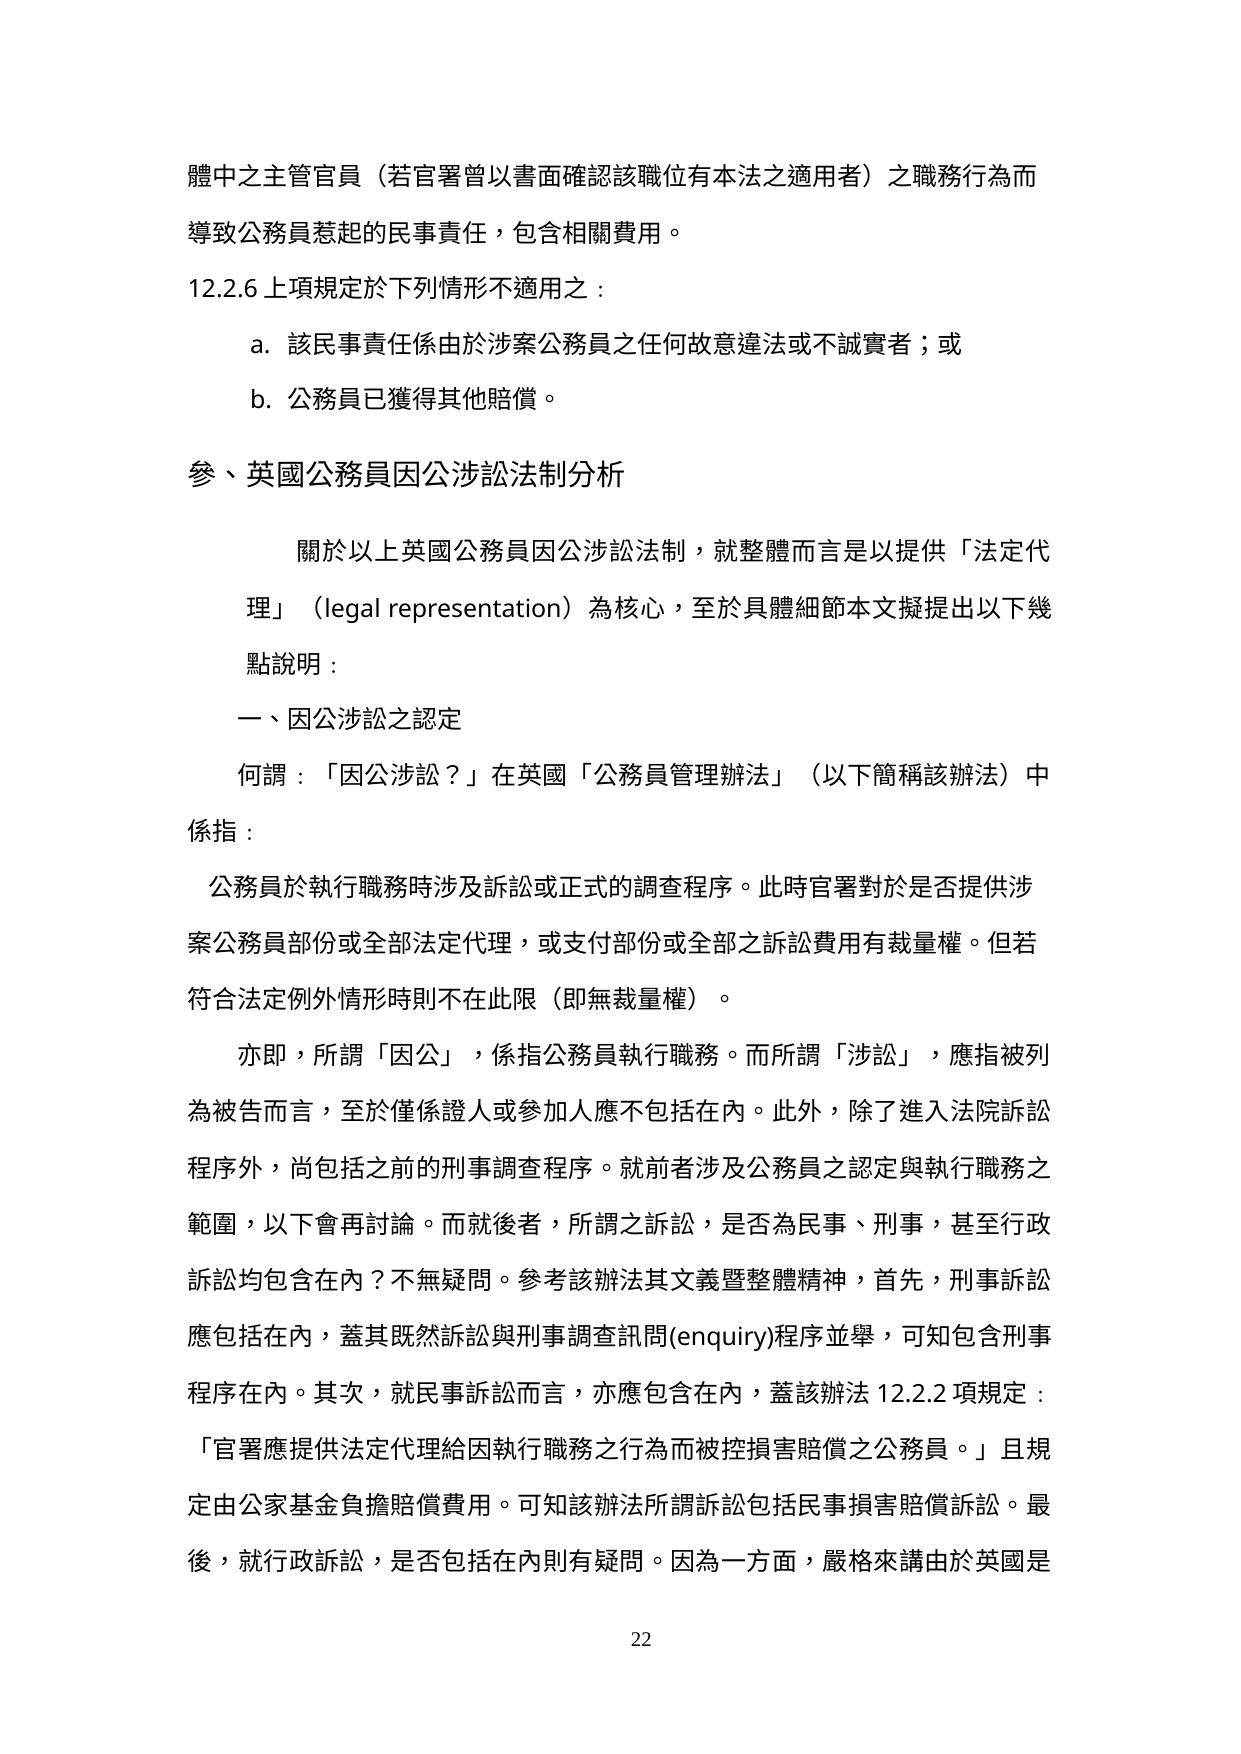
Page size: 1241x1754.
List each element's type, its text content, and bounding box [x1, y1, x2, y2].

text 公務員於執行職務時涉及訴訟或正式的調查程序。此時官署對於是否提供涉案公務員部份或全部法定代理，或支付部份或全部之訴訟費用有裁量權。但若符合法定例外情形時則不在此限（即無裁量權）。 [187, 861, 1053, 1011]
list 該民事責任係由於涉案公務員之任何故意違法或不誠實者；或 [250, 317, 1053, 355]
text 12.2.6上項規定於下列情形不適用之﹕ [187, 262, 1053, 299]
list 英國公務員因公涉訟法制分析 [187, 429, 1053, 504]
text 何謂﹕「因公涉訟？」在英國「公務員管理辦法」（以下簡稱該辦法）中係指﹕ [187, 749, 1053, 842]
list 因公涉訟之認定 [237, 693, 1053, 731]
list 公務員已獲得其他賠償。 [250, 373, 1053, 411]
text 關於以上英國公務員因公涉訟法制，就整體而言是以提供「法定代理」（legal representation）為核心，至於具體細節本文擬提出以下幾點說明﹕ [247, 525, 1053, 675]
text 亦即，所謂「因公」，係指公務員執行職務。而所謂「涉訟」，應指被列為被告而言，至於僅係證人或參加人應不包括在內。此外，除了進入法院訴訟程序外，尚包括之前的刑事調查程序。就前者涉及公務員之認定與執行職務之範圍，以下會再討論。而就後者，所謂之訴訟，是否為民事、刑事，甚至行政訴訟均包含在內？不無疑問。參考該辦法其文義暨整體精神，首先，刑事訴訟應包括在內，蓋其既然訴訟與刑事調查訊問(enquiry)程序並舉，可知包含刑事程序在內。其次，就民事訴訟而言，亦應包含在內，蓋該辦法12.2.2項規定﹕「官署應提供法定代理給因執行職務之行為而被控損害賠償之公務員。」且規定由公家基金負擔賠償費用。可知該辦法所謂訴訟包括民事損害賠償訴訟。最後，就行政訴訟，是否包括在內則有疑問。因為一方面，嚴格來講由於英國是司法一元論之國家，因此英國法並無大陸法系（尤其是德國法）之行政訴訟制度；並且，就該辦法解釋，所謂因公涉訟既然是指公務員因執行職務而被告，則在概念上似不可能成立公務員因執行職務而被列為行政訴訟之被告，故該辦法所謂之訴訟似不包含行政訴訟在內。 [187, 1029, 1053, 1572]
list 體中之主管官員（若官署曾以書面確認該職位有本法之適用者）之職務行為而導致公務員惹起的民事責任，包含相關費用。 [187, 150, 1053, 244]
